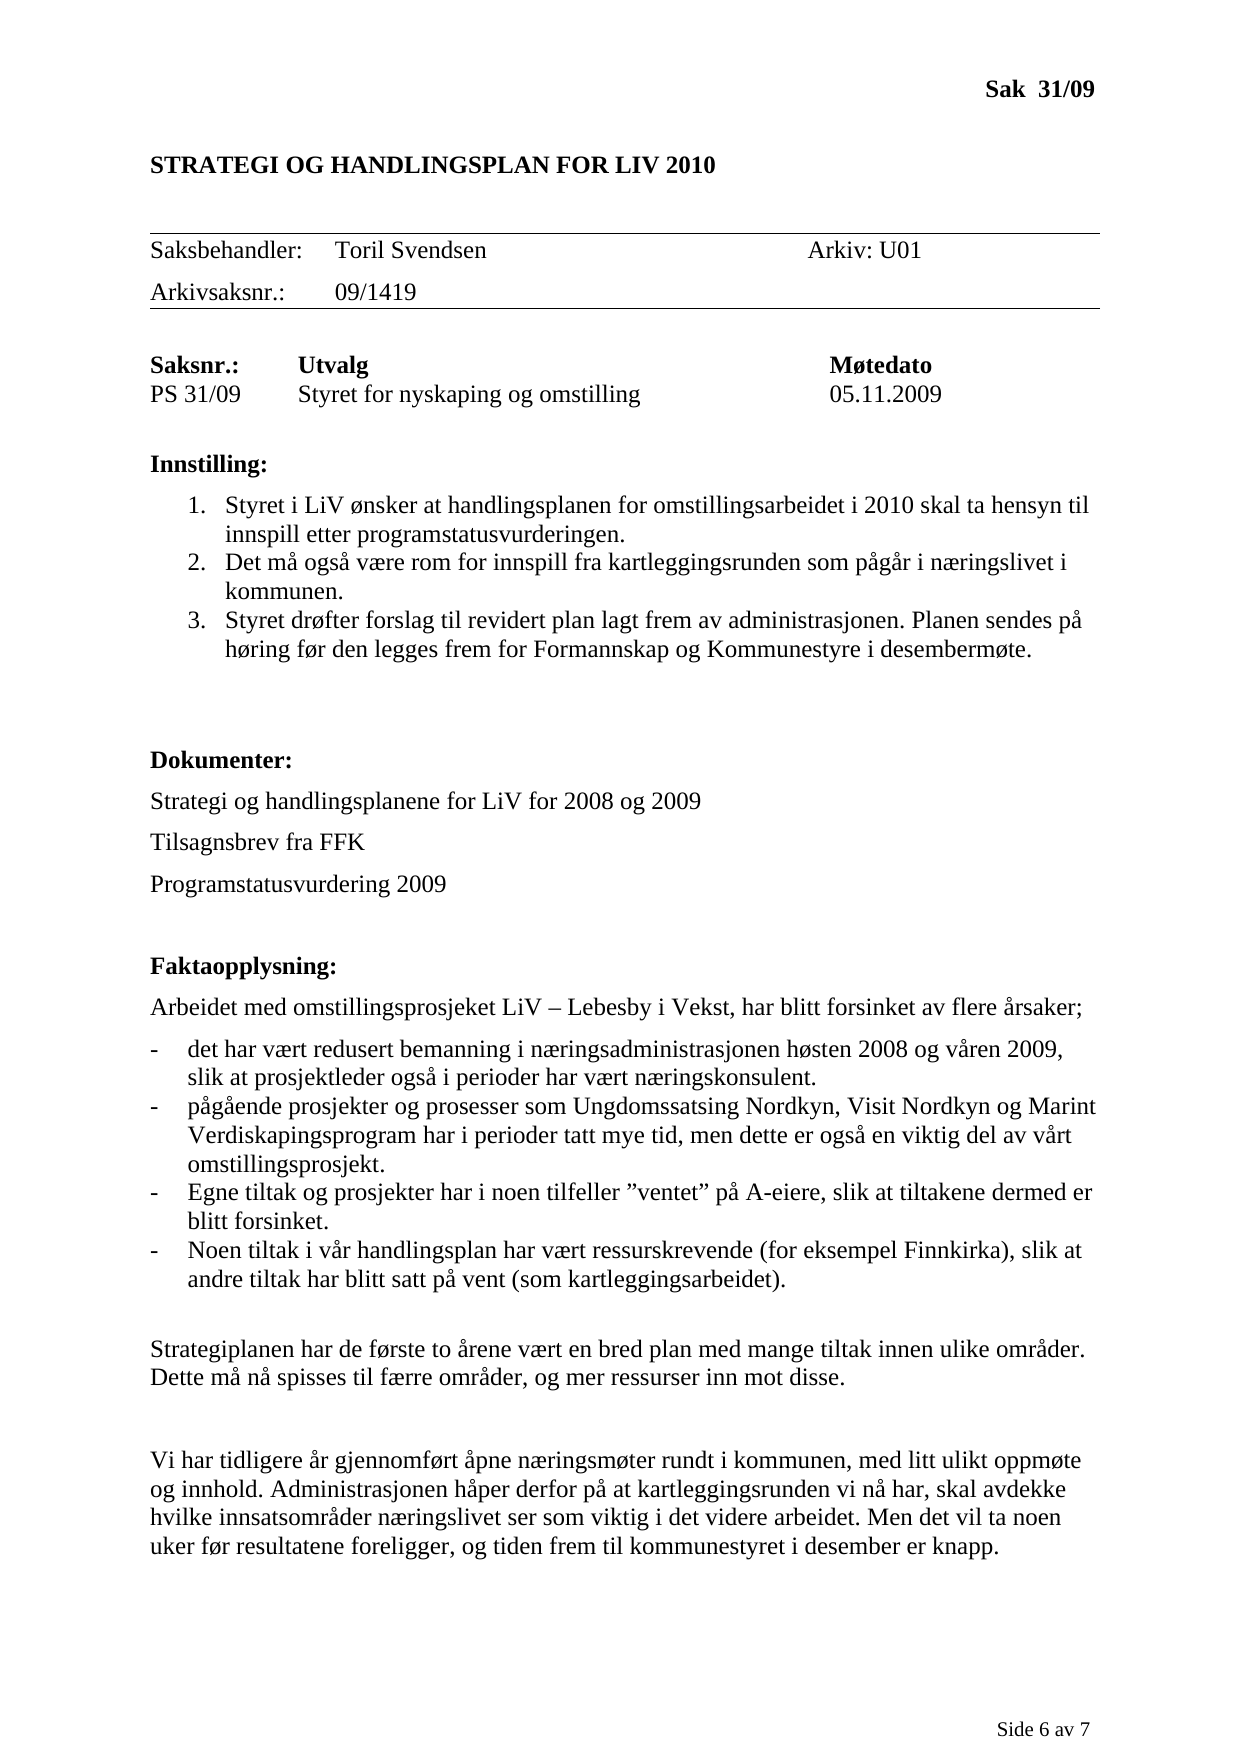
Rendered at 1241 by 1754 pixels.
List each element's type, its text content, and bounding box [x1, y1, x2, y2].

text Arbeidet med omstillingsprosjeket LiV – Lebesby i Vekst, har blitt forsinket av flere årsaker; [150, 992, 1100, 1021]
text Tilsagnsbrev fra FFK [150, 827, 1100, 856]
text Innstilling: [150, 449, 1100, 477]
text Dokumenter: [150, 745, 1100, 774]
subtitle Saksnr.: Utvalg Møtedato [150, 350, 1100, 379]
list Det må også være rom for innspill fra kartleggingsrunden som pågår i næringslivet i kommunen. [187, 547, 1100, 605]
text PS 31/09 Styret for nyskaping og omstilling 05.11.2009 [150, 379, 1100, 407]
text Vi har tidligere år gjennomført åpne næringsmøter rundt i kommunen, med litt ulikt oppmøte og innhold. Administrasjonen håper derfor på at kartleggingsrunden vi nå har, skal avdekke hvilke innsatsområder næringslivet ser som viktig i det videre arbeidet. Men det vil ta noen uker før resultatene foreligger, og tiden frem til kommunestyret i desember er knapp. [150, 1445, 1100, 1560]
text Arkivsaksnr.: 09/1419 [150, 274, 1100, 308]
text Programstatusvurdering 2009 [150, 869, 1100, 897]
text Strategi og handlingsplanene for LiV for 2008 og 2009 [150, 786, 1100, 815]
list det har vært redusert bemanning i næringsadministrasjonen høsten 2008 og våren 2009, slik at prosjektleder også i perioder har vært næringskonsulent. [150, 1034, 1100, 1091]
text Faktaopplysning: [150, 951, 1100, 980]
text Saksbehandler: Toril Svendsen Arkiv: U01 [150, 234, 1100, 264]
list Styret drøfter forslag til revidert plan lagt frem av administrasjonen. Planen sendes på høring før den legges frem for Formannskap og Kommunestyre i desembermøte. [187, 605, 1100, 662]
list pågående prosjekter og prosesser som Ungdomssatsing Nordkyn, Visit Nordkyn og Marint Verdiskapingsprogram har i perioder tatt mye tid, men dette er også en viktig del av vårt omstillingsprosjekt. [150, 1091, 1100, 1177]
list Egne tiltak og prosjekter har i noen tilfeller ”ventet” på A-eiere, slik at tiltakene dermed er blitt forsinket. [150, 1177, 1100, 1235]
list Noen tiltak i vår handlingsplan har vært ressurskrevende (for eksempel Finnkirka), slik at andre tiltak har blitt satt på vent (som kartleggingsarbeidet). [150, 1235, 1100, 1292]
text Strategiplanen har de første to årene vært en bred plan med mange tiltak innen ulike områder. Dette må nå spisses til færre områder, og mer ressurser inn mot disse. [150, 1334, 1100, 1391]
text STRATEGI OG HANDLINGSPLAN FOR LIV 2010 [150, 150, 1100, 179]
list Styret i LiV ønsker at handlingsplanen for omstillingsarbeidet i 2010 skal ta hensyn til innspill etter programstatusvurderingen. [187, 490, 1100, 547]
